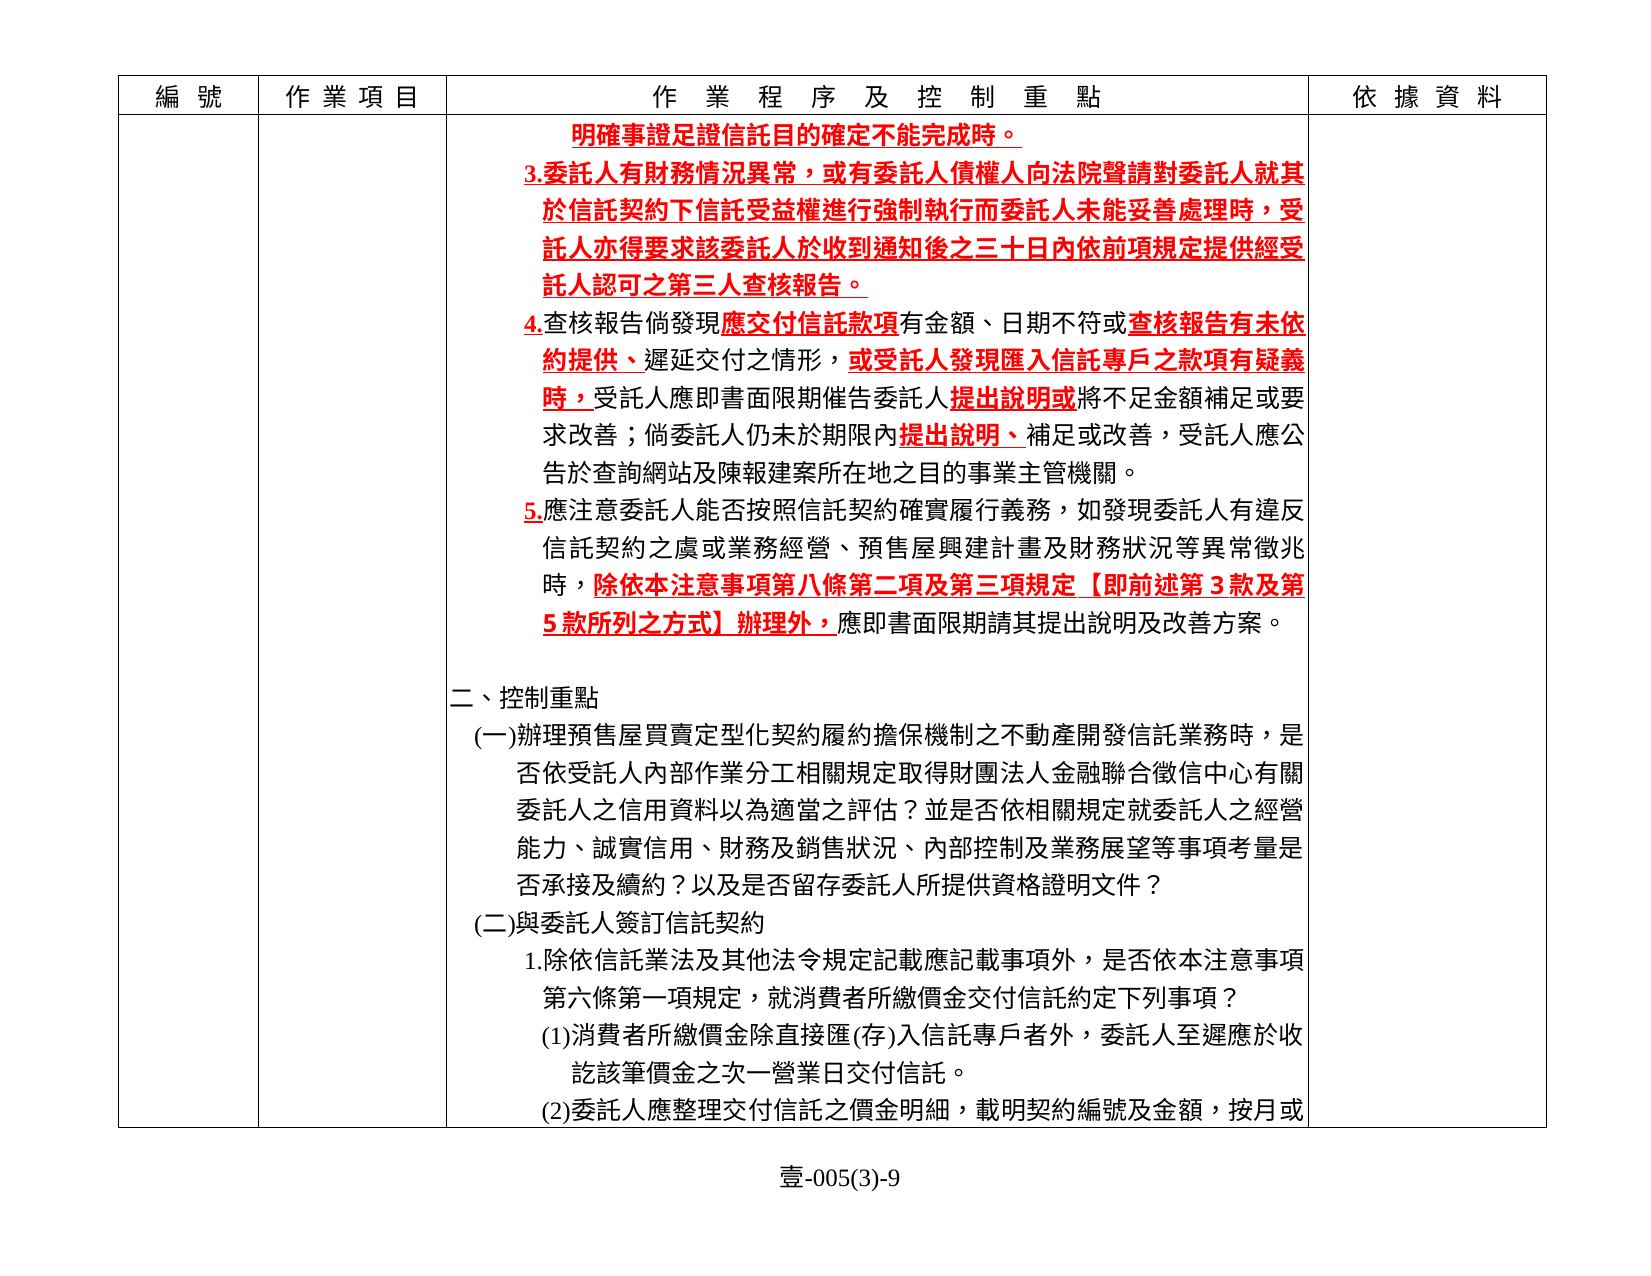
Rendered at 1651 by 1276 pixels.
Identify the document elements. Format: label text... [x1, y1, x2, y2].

table_header 編 號 [119, 76, 258, 113]
table_cell [259, 115, 446, 1127]
table_header 作 業 程 序 及 控 制 重 點 [447, 76, 1308, 113]
table_cell [119, 115, 258, 1127]
table_cell [1309, 115, 1546, 1127]
table_cell 明確事證足證信託目的確定不能完成時。 3.委託人有財務情況異常，或有委託人債權人向法院聲請對委託人就其於信託契約下信託受益權進行強制執行而委託人未能妥善處理時，受託人亦得要求該委託人於收到通知後之三十日內依前項規定提供經受託人認可之第三人查核報告。 4.查核報告倘發現應交付信託款項有金額、日期不符或查核報告有未依約提供、遲延交付之情形，或受託人發現匯入信託專戶之款項有疑義時，受託人應即書面限期催告委託人提出說明或將不足金額補足或要求改善；倘委託人仍未於期限內提出說明、補足或改善，受託人應公告於查詢網站及陳報建案所在地之目的事業主管機關。 5.應注意委託人能否按照信託契約確實履行義務，如發現委託人有違反信託契約之虞或業務經營、預售屋興建計畫及財務狀況等異常徵兆時，除依本注意事項第八條第二項及第三項規定【即前述第3款及第5款所列之方式】辦理外，應即書面限期請其提出說明及改善方案。 二、控制重點 (一)辦理預售屋買賣定型化契約履約擔保機制之不動產開發信託業務時，是否依受託人內部作業分工相關規定取得財團法人金融聯合徵信中心有關委託人之信用資料以為適當之評估？並是否依相關規定就委託人之經營能力、誠實信用、財務及銷售狀況、內部控制及業務展望等事項考量是否承接及續約？以及是否留存委託人所提供資格證明文件？ (二)與委託人簽訂信託契約 1.除依信託業法及其他法令規定記載應記載事項外，是否依本注意事項第六條第一項規定，就消費者所繳價金交付信託約定下列事項？ (1)消費者所繳價金除直接匯(存)入信託專戶者外，委託人至遲應於收訖該筆價金之次一營業日交付信託。 (2)委託人應整理交付信託之價金明細，載明契約編號及金額，按月或 [447, 115, 1308, 1127]
table_header 作 業 項 目 [259, 76, 446, 113]
table_header 依 據 資 料 [1309, 76, 1546, 113]
